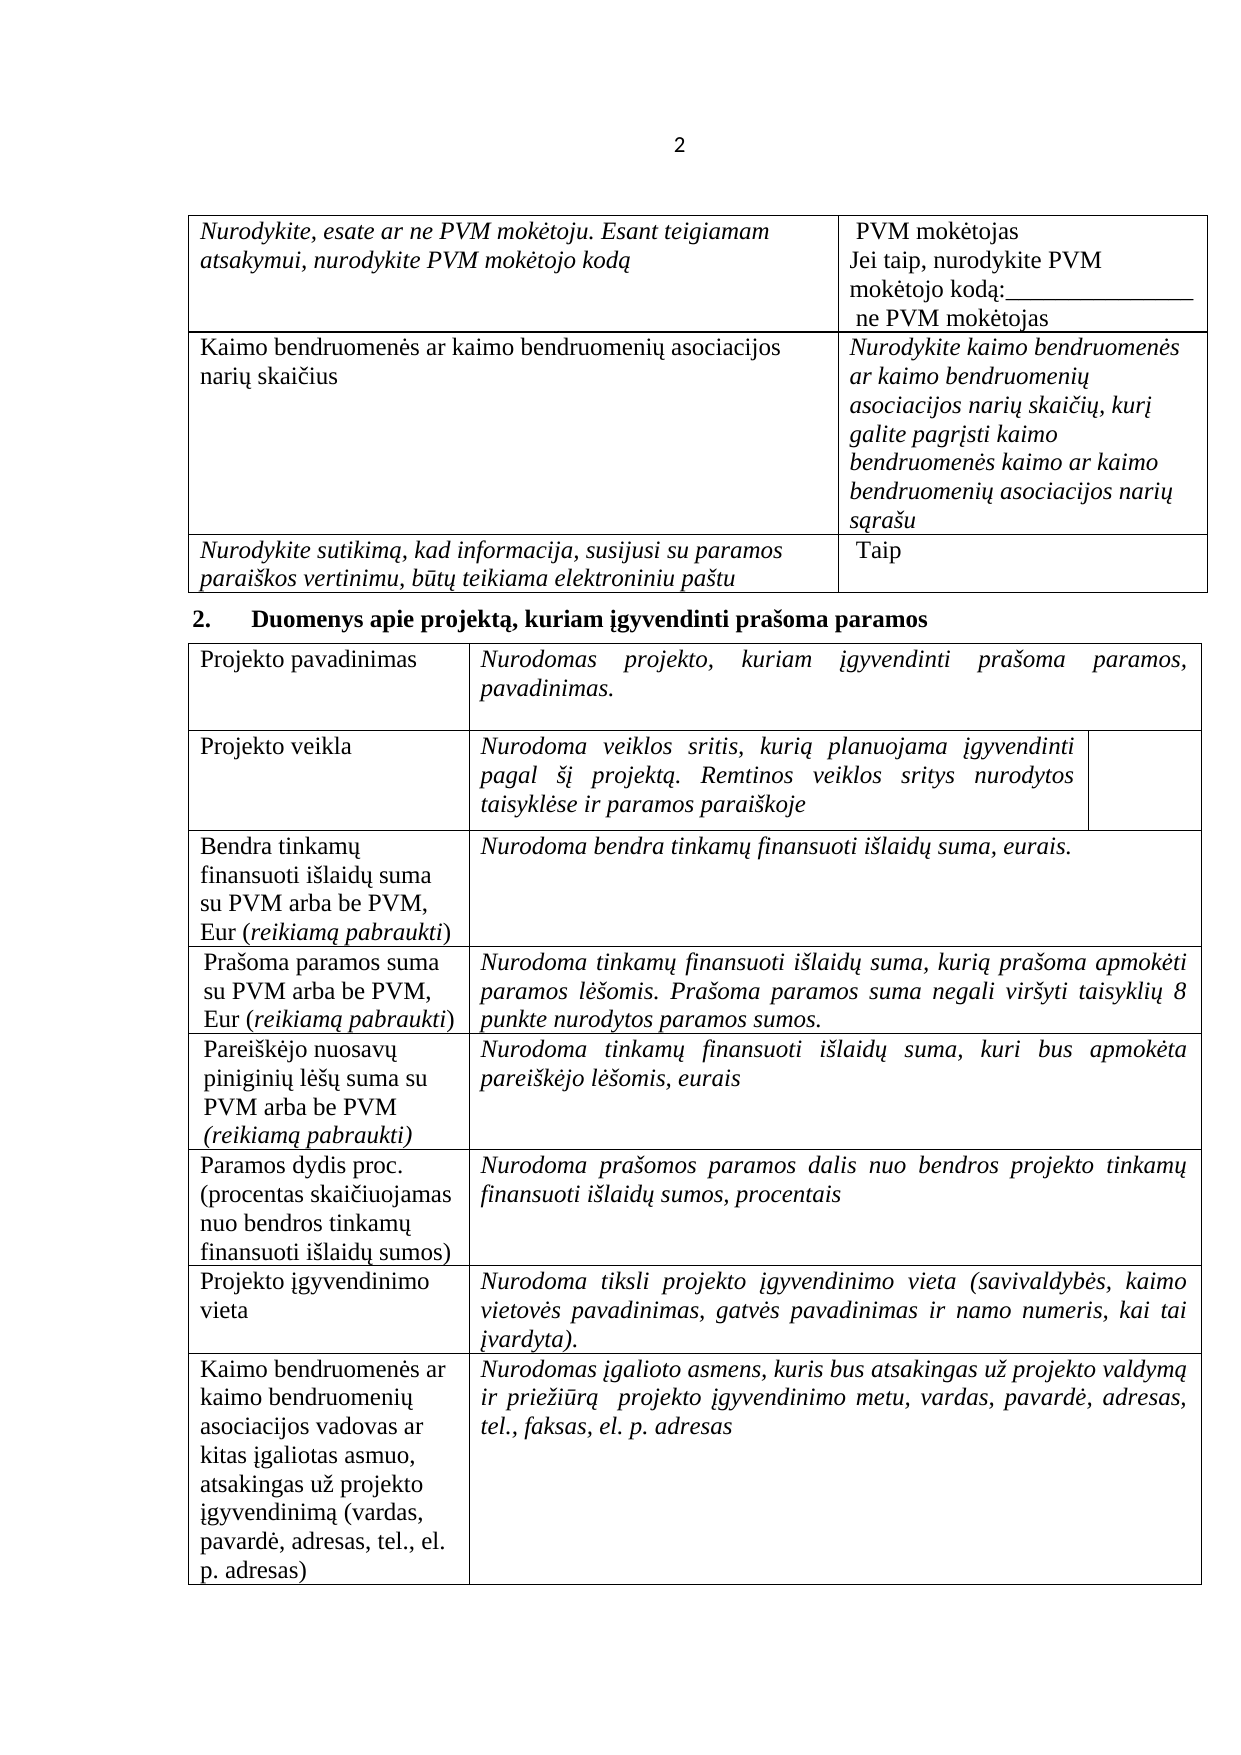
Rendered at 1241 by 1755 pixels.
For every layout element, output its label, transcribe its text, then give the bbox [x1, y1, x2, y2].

table_cell Nurodykite sutikimą, kad informacija, susijusi su paramos paraiškos vertinimu, būtų teikiama elektroniniu paštu [189, 535, 838, 592]
table_cell Nurodomas įgalioto asmens, kuris bus atsakingas už projekto valdymą ir priežiūrą projekto įgyvendinimo metu, vardas, pavardė, adresas, tel., faksas, el. p. adresas [470, 1354, 1201, 1584]
table_cell Kaimo bendruomenės ar kaimo bendruomenių asociacijos vadovas ar kitas įgaliotas asmuo, atsakingas už projekto įgyvendinimą (vardas, pavardė, adresas, tel., el. p. adresas) [189, 1354, 469, 1584]
table_header Nurodykite, esate ar ne PVM mokėtoju. Esant teigiamam atsakymui, nurodykite PVM mokėtojo kodą [189, 216, 838, 331]
table_cell Kaimo bendruomenės ar kaimo bendruomenių asociacijos narių skaičius [189, 333, 838, 534]
table_header Nurodomas projekto, kuriam įgyvendinti prašoma paramos, pavadinimas. [470, 644, 1201, 730]
table_cell Nurodoma veiklos sritis, kurią planuojama įgyvendinti pagal šį projektą. Remtinos veiklos sritys nurodytos taisyklėse ir paramos paraiškoje [470, 731, 1088, 830]
table_cell Nurodoma prašomos paramos dalis nuo bendros projekto tinkamų finansuoti išlaidų sumos, procentais [470, 1150, 1201, 1265]
table_header PVM mokėtojas Jei taip, nurodykite PVM mokėtojo kodą:_______________ ne PVM mokėtojas [839, 216, 1207, 331]
table_header Projekto pavadinimas [189, 644, 469, 730]
table_cell Bendra tinkamų finansuoti išlaidų suma su PVM arba be PVM, Eur (reikiamą pabraukti) [189, 831, 469, 946]
table_cell Nurodoma tinkamų finansuoti išlaidų suma, kuri bus apmokėta pareiškėjo lėšomis, eurais [470, 1034, 1201, 1149]
table_cell Nurodoma tinkamų finansuoti išlaidų suma, kurią prašoma apmokėti paramos lėšomis. Prašoma paramos suma negali viršyti taisyklių 8 punkte nurodytos paramos sumos. [470, 947, 1201, 1033]
text 2. Duomenys apie projektą, kuriam įgyvendinti prašoma paramos [192, 604, 1181, 632]
table_cell [1089, 731, 1201, 830]
table_cell Prašoma paramos suma su PVM arba be PVM, Eur (reikiamą pabraukti) [189, 947, 469, 1033]
table_cell Projekto įgyvendinimo vieta [189, 1266, 469, 1353]
table_cell Nurodoma tiksli projekto įgyvendinimo vieta (savivaldybės, kaimo vietovės pavadinimas, gatvės pavadinimas ir namo numeris, kai tai įvardyta). [470, 1266, 1201, 1353]
table_cell Nurodykite kaimo bendruomenės ar kaimo bendruomenių asociacijos narių skaičių, kurį galite pagrįsti kaimo bendruomenės kaimo ar kaimo bendruomenių asociacijos narių sąrašu [839, 333, 1207, 534]
table_cell Pareiškėjo nuosavų piniginių lėšų suma su PVM arba be PVM (reikiamą pabraukti) [189, 1034, 469, 1149]
table_cell Taip [839, 535, 1207, 592]
table_cell Nurodoma bendra tinkamų finansuoti išlaidų suma, eurais. [470, 831, 1201, 946]
table_cell Paramos dydis proc. (procentas skaičiuojamas nuo bendros tinkamų finansuoti išlaidų sumos) [189, 1150, 469, 1265]
table_cell Projekto veikla [189, 731, 469, 830]
